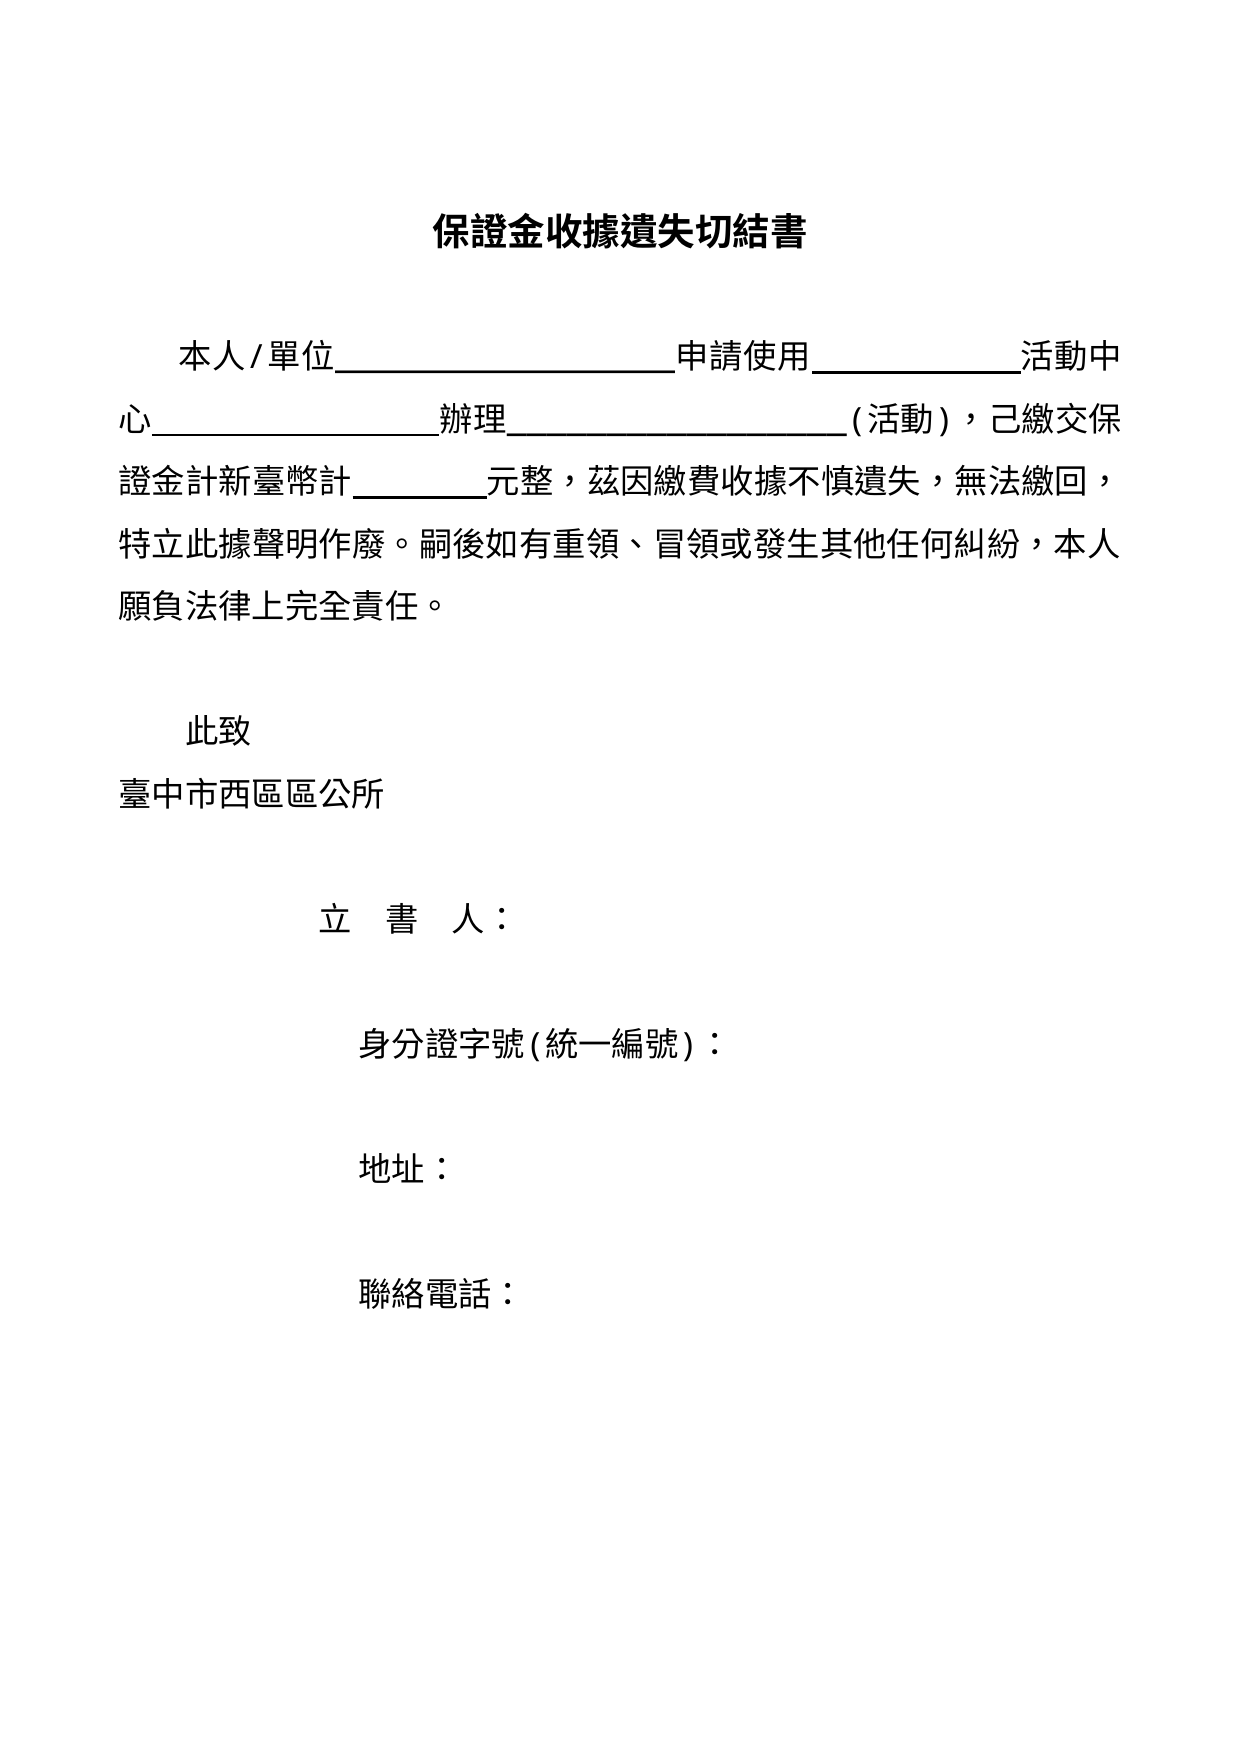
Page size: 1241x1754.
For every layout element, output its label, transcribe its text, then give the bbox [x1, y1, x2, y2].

text 本人/單位_________________申請使用 活動中心 辦理_________________(活動)，己繳交保證金計新臺幣計 元整，茲因繳費收據不慎遺失，無法繳回，特立此據聲明作廢。嗣後如有重領、冒領或發生其他任何糾紛，本人願負法律上完全責任。 [118, 313, 1122, 625]
text 臺中市西區區公所 [118, 750, 1122, 813]
text 身分證字號(統一編號)： [118, 1000, 1122, 1063]
text 保證金收據遺失切結書 [118, 188, 1122, 250]
text 聯絡電話： [118, 1250, 1122, 1313]
text 立 書 人： [118, 875, 1122, 938]
text 此致 [118, 688, 1122, 750]
text 地址： [118, 1125, 1122, 1188]
